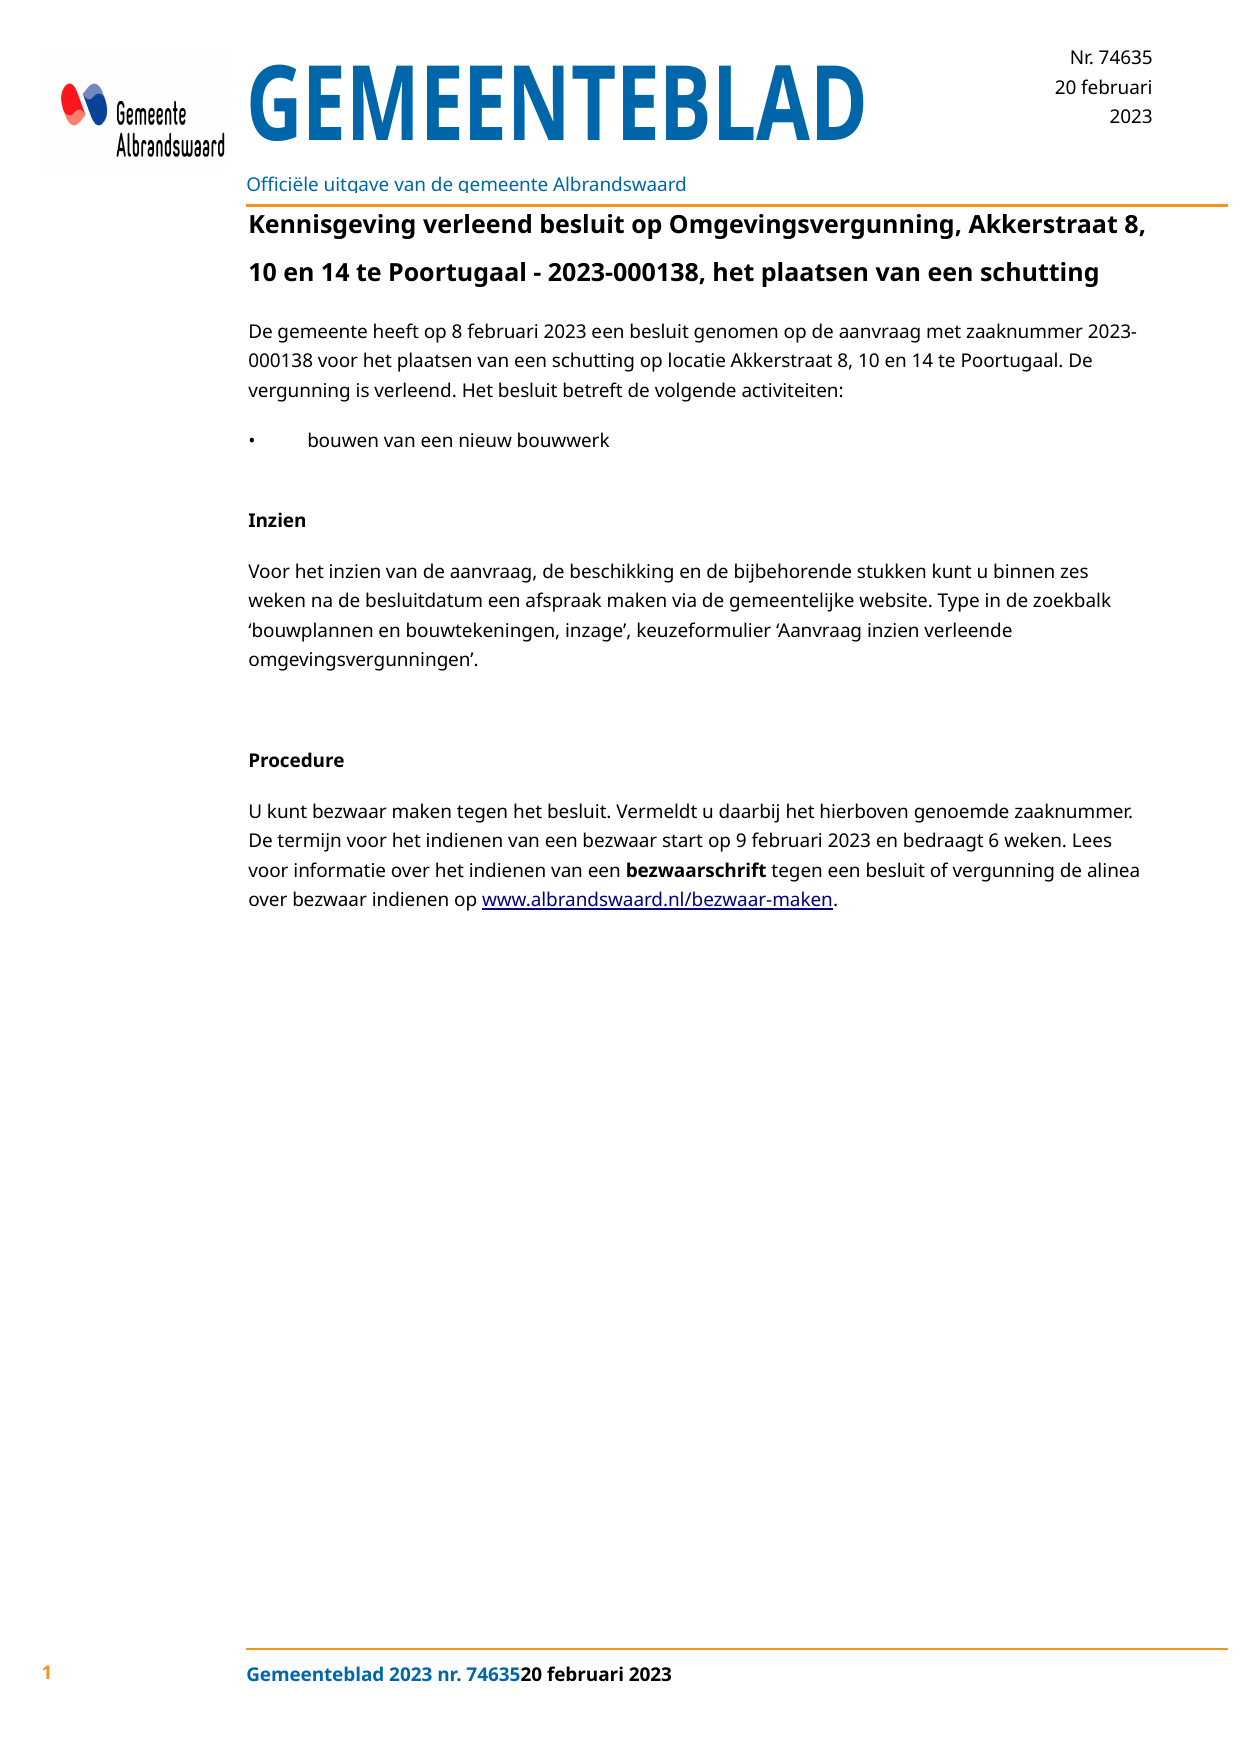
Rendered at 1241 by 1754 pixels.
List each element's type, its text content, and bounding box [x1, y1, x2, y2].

text Inzien [248, 507, 1152, 533]
text De gemeente heeft op 8 februari 2023 een besluit genomen op de aanvraag met zaaknummer 2023-000138 voor het plaatsen van een schutting op locatie Akkerstraat 8, 10 en 14 te Poortugaal. De vergunning is verleend. Het besluit betreft de volgende activiteiten: [248, 318, 1152, 403]
text Voor het inzien van de aanvraag, de beschikking en de bijbehorende stukken kunt u binnen zes weken na de besluitdatum een afspraak maken via de gemeentelijke website. Type in de zoekbalk ‘bouwplannen en bouwtekeningen, inzage’, keuzeformulier ‘Aanvraag inzien verleende omgevingsvergunningen’. [248, 558, 1152, 672]
text U kunt bezwaar maken tegen het besluit. Vermeldt u daarbij het hierboven genoemde zaaknummer. De termijn voor het indienen van een bezwaar start op 9 februari 2023 en bedraagt 6 weken. Lees voor informatie over het indienen van een bezwaarschrift tegen een besluit of vergunning de alinea over bezwaar indienen op www.albrandswaard.nl/bezwaar-maken. [248, 798, 1152, 912]
picture [41, 47, 231, 172]
text Kennisgeving verleend besluit op Omgevingsvergunning, Akkerstraat 8, 10 en 14 te Poortugaal - 2023-000138, het plaatsen van een schutting [248, 207, 1152, 288]
list bouwen van een nieuw bouwwerk [248, 427, 1152, 453]
text Procedure [248, 747, 1152, 773]
